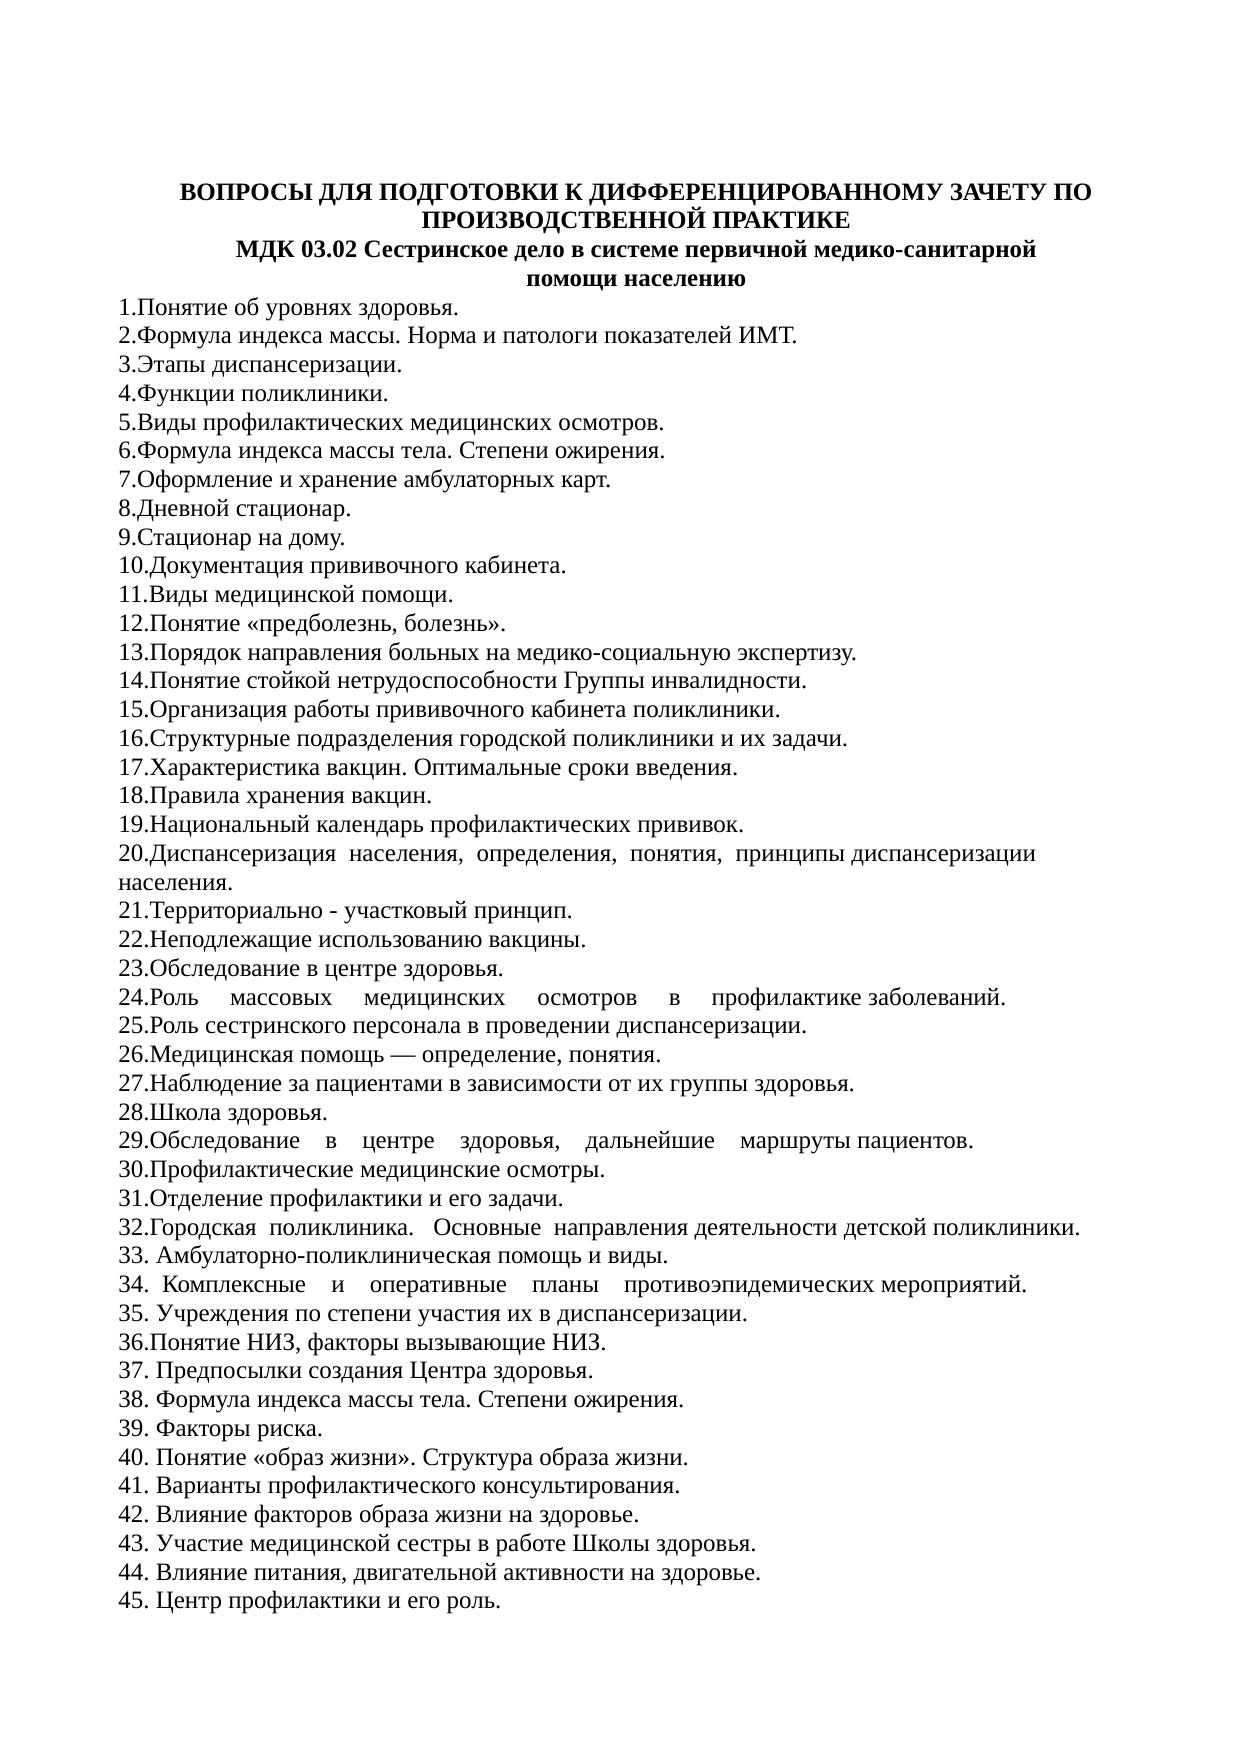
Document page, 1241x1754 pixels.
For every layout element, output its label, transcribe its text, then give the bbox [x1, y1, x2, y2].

list Медицинская помощь — определение, понятия. [118, 1039, 1154, 1068]
list Предпосылки создания Центра здоровья. [118, 1356, 1154, 1384]
list Характеристика вакцин. Оптимальные сроки введения. [118, 752, 1154, 781]
list Территориально - участковый принцип. [118, 896, 1154, 924]
list Роль массовых медицинских осмотров в профилактике заболеваний. [118, 982, 1154, 1011]
list Документация прививочного кабинета. [118, 551, 1154, 579]
list Понятие НИЗ, факторы вызывающие НИЗ. [118, 1327, 1154, 1356]
list Городская поликлиника. Основные направления деятельности детской поликлиники. [118, 1212, 1154, 1241]
list Профилактические медицинские осмотры. [118, 1154, 1154, 1183]
list Национальный календарь профилактических прививок. [118, 809, 1154, 838]
list Виды медицинской помощи. [118, 579, 1154, 608]
text помощи населению [118, 263, 1154, 292]
list Виды профилактических медицинских осмотров. [118, 407, 1154, 436]
list Функции поликлиники. [118, 378, 1154, 407]
list Учреждения по степени участия их в диспансеризации. [118, 1298, 1154, 1327]
list Структурные подразделения городской поликлиники и их задачи. [118, 723, 1154, 752]
text МДК 03.02 Сестринское дело в системе первичной медико-санитарной [118, 234, 1154, 263]
list Понятие об уровнях здоровья. [118, 292, 1154, 321]
list Неподлежащие использованию вакцины. [118, 924, 1154, 953]
list Комплексные и оперативные планы противоэпидемических мероприятий. [118, 1269, 1154, 1298]
list Школа здоровья. [118, 1097, 1154, 1126]
list Влияние факторов образа жизни на здоровье. [118, 1499, 1154, 1528]
list Порядок направления больных на медико-социальную экспертизу. [118, 637, 1154, 666]
list Оформление и хранение амбулаторных карт. [118, 464, 1154, 493]
list Наблюдение за пациентами в зависимости от их группы здоровья. [118, 1068, 1154, 1097]
list Варианты профилактического консультирования. [118, 1471, 1154, 1499]
list Факторы риска. [118, 1413, 1154, 1442]
list Отделение профилактики и его задачи. [118, 1183, 1154, 1212]
list Центр профилактики и его роль. [118, 1586, 1154, 1614]
list Правила хранения вакцин. [118, 781, 1154, 809]
list Понятие стойкой нетрудоспособности Группы инвалидности. [118, 666, 1154, 694]
list Понятие «предболезнь, болезнь». [118, 608, 1154, 637]
list Организация работы прививочного кабинета поликлиники. [118, 694, 1154, 723]
list Дневной стационар. [118, 493, 1154, 522]
list Формула индекса массы. Норма и патологи показателей ИМТ. [118, 321, 1154, 349]
list Стационар на дому. [118, 522, 1154, 551]
list Этапы диспансеризации. [118, 349, 1154, 378]
list Влияние питания, двигательной активности на здоровье. [118, 1557, 1154, 1586]
list Понятие «образ жизни». Структура образа жизни. [118, 1442, 1154, 1471]
list Обследование в центре здоровья, дальнейшие маршруты пациентов. [118, 1126, 1154, 1154]
list Обследование в центре здоровья. [118, 953, 1154, 982]
list Амбулаторно-поликлиническая помощь и виды. [118, 1241, 1154, 1269]
text ВОПРОСЫ ДЛЯ ПОДГОТОВКИ К ДИФФЕРЕНЦИРОВАННОМУ ЗАЧЕТУ ПО ПРОИЗВОДСТВЕННОЙ ПРАКТИКЕ [118, 177, 1154, 234]
list Диспансеризация населения, определения, понятия, принципы диспансеризации населения. [118, 838, 1154, 896]
list Формула индекса массы тела. Степени ожирения. [118, 436, 1154, 464]
list Формула индекса массы тела. Степени ожирения. [118, 1384, 1154, 1413]
list Участие медицинской сестры в работе Школы здоровья. [118, 1528, 1154, 1557]
list Роль сестринского персонала в проведении диспансеризации. [118, 1011, 1154, 1039]
